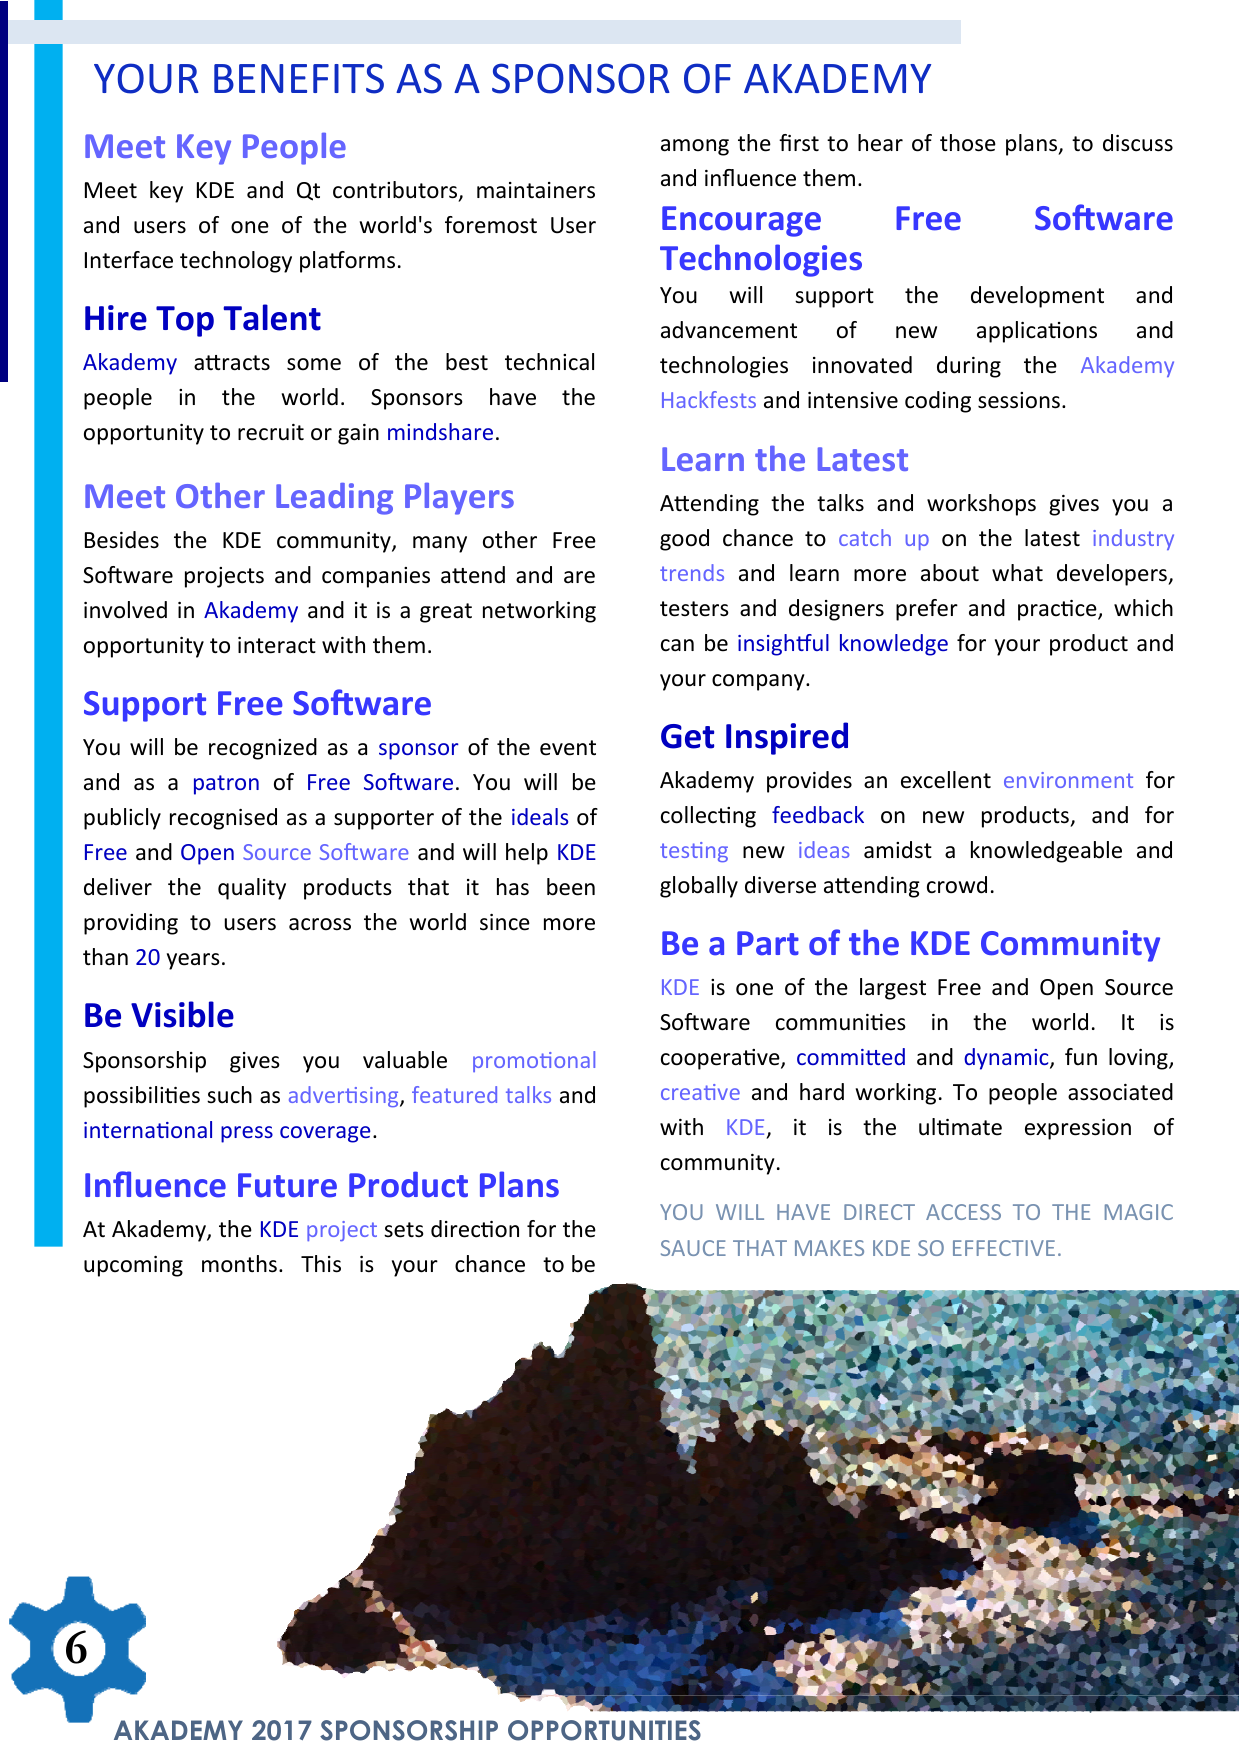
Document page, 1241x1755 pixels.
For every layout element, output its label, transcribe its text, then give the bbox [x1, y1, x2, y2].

text KDE is one of the largest Free and Open Source Software communities in the world. It is cooperative, committed and dynamic, fun loving, creative and hard working. To people associated with KDE, it is the ultimate expression of community. [659, 971, 1175, 1177]
text Besides the KDE community, many other Free Software projects and companies attend and are involved in Akademy and it is a great networking opportunity to interact with them. [83, 524, 597, 660]
subtitle Hire Top Talent [83, 294, 597, 339]
text Akademy provides an excellent environment for collecting feedback on new products, and for testing new ideas amidst a knowledgeable and globally diverse attending crowd. [659, 764, 1175, 900]
text YOUR BENEFITS AS A SPONSOR OF AKADEMY [93, 49, 1241, 105]
text At Akademy, the KDE project sets direction for the upcoming months. This is your chance to be [83, 1213, 597, 1278]
text You will support the development and advancement of new applications and technologies innovated during the Akademy Hackfests and intensive coding sessions. [659, 280, 1175, 415]
text Sponsorship gives you valuable promotional possibilities such as advertising, featured talks and international press coverage. [83, 1044, 597, 1144]
text Meet key KDE and Qt contributors, maintainers and users of one of the world's foremost User Interface technology platforms. [83, 174, 597, 274]
subtitle Be Visible [83, 991, 597, 1037]
subtitle Influence Future Product Plans [83, 1161, 597, 1206]
picture [8, 1573, 146, 1724]
subtitle AKADEMY 2017 SPONSORSHIP OPPORTUNITIES [113, 1713, 1241, 1747]
text Akademy attracts some of the best technical people in the world. Sponsors have the opportunity to recruit or gain mindshare. [83, 346, 597, 447]
text Meet Key People [83, 122, 597, 167]
text YOU WILL HAVE DIRECT ACCESS TO THE MAGIC SAUCE THAT MAKES KDE SO EFFECTIVE. [659, 1196, 1174, 1262]
subtitle Encourage Free Software Technologies [659, 197, 1175, 280]
picture [277, 1283, 1239, 1714]
subtitle Learn the Latest [659, 435, 1241, 481]
subtitle Meet Other Leading Players [83, 472, 597, 518]
text You will be recognized as a sponsor of the event and as a patron of Free Software. You will be publicly recognised as a supporter of the ideals of Free and Open Source Software and will help KDE deliver the quality products that it has been providing to users across the world since more than 20 years. [83, 732, 597, 972]
subtitle Get Inspired [659, 712, 1241, 758]
subtitle Be a Part of the KDE Community [659, 919, 1241, 965]
text among the ﬁrst to hear of those plans, to discuss and inﬂuence them. [659, 127, 1174, 193]
text Attending the talks and workshops gives you a good chance to catch up on the latest industry trends and learn more about what developers, testers and designers prefer and practice, which can be insightful knowledge for your product and your company. [659, 487, 1175, 693]
subtitle Support Free Software [83, 679, 597, 725]
